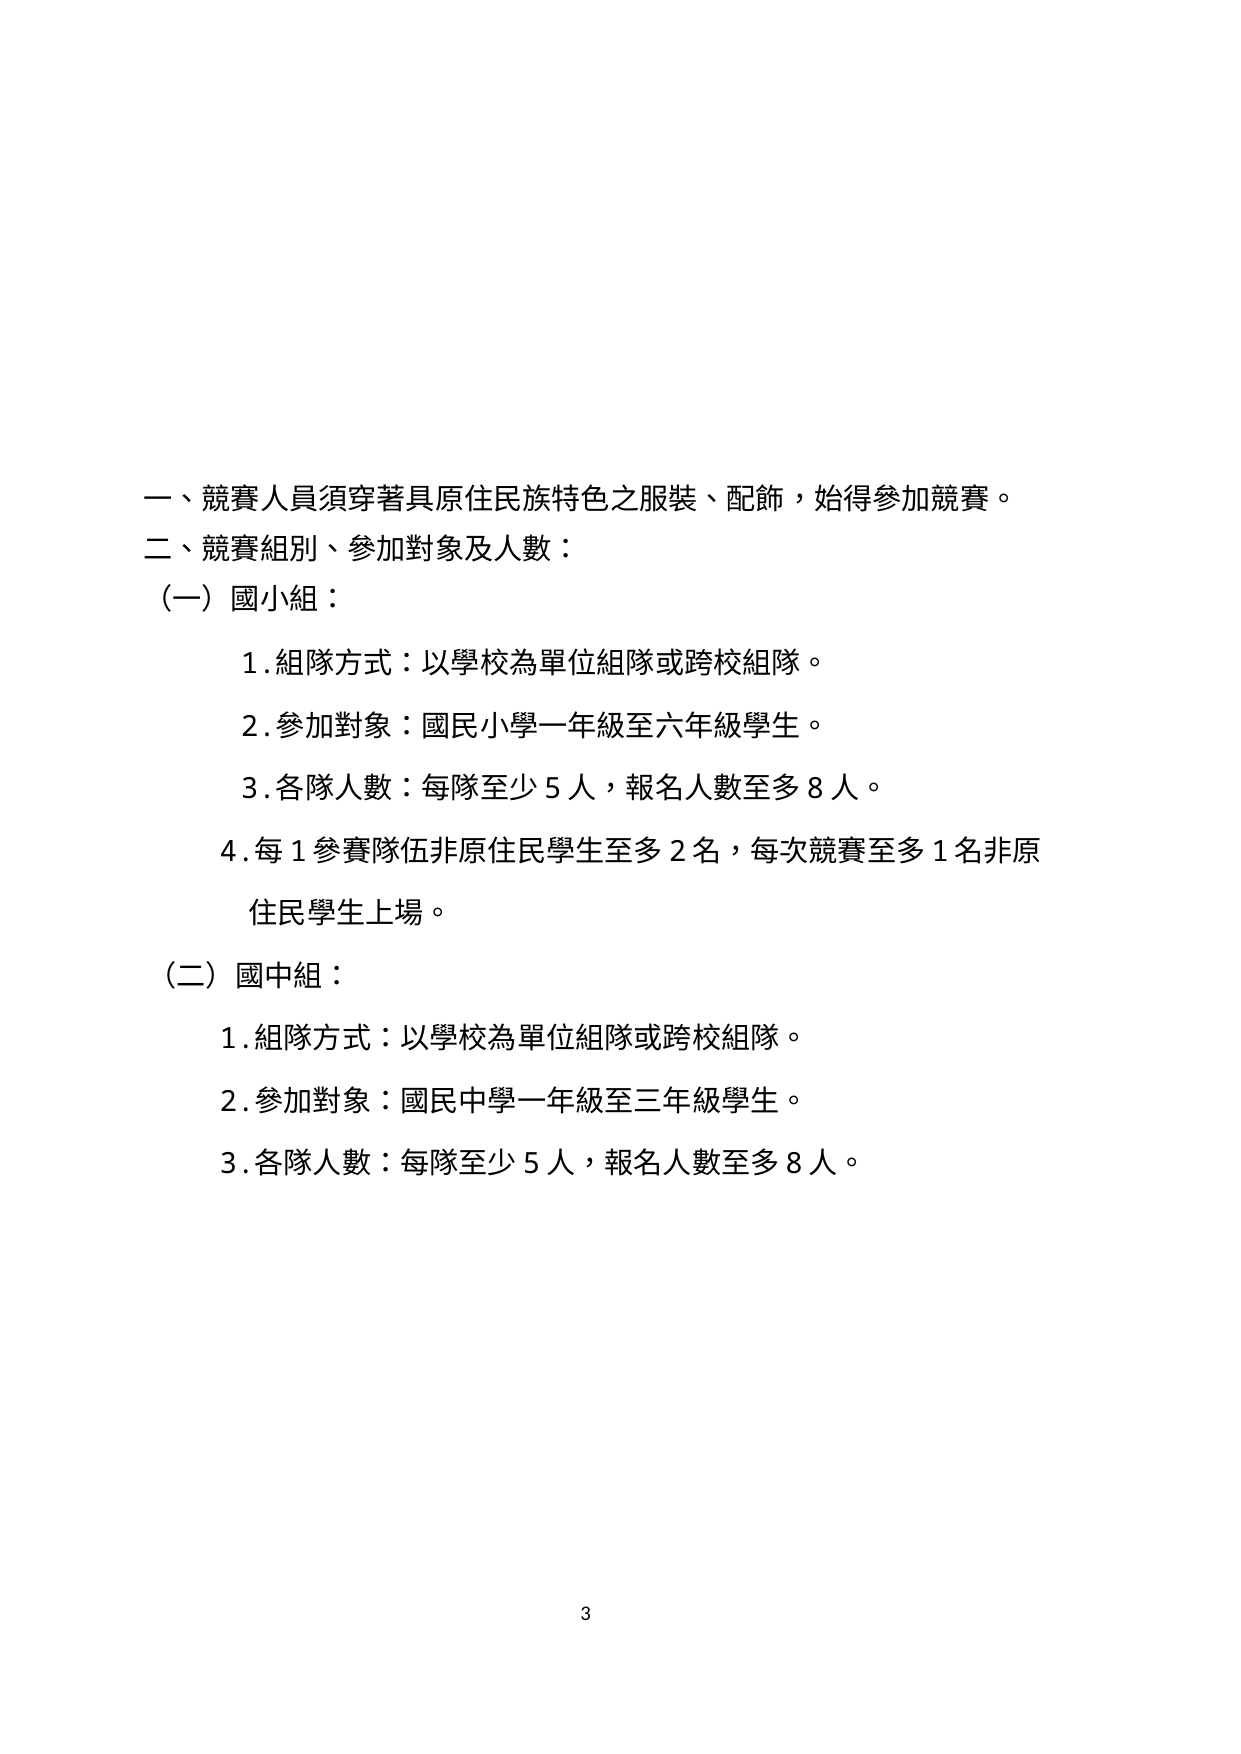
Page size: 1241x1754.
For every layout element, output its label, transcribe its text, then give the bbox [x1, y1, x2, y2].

text （一）國小組： [143, 569, 1053, 619]
text 4.每1參賽隊伍非原住民學生至多2名，每次競賽至多1名非原住民學生上場。 [219, 807, 1053, 932]
text 二、競賽組別、參加對象及人數： [143, 519, 1053, 569]
text 一、競賽人員須穿著具原住民族特色之服裝、配飾，始得參加競賽。 [143, 469, 1053, 519]
text 1.組隊方式：以學校為單位組隊或跨校組隊。 [118, 619, 1053, 682]
text 2.參加對象：國民中學一年級至三年級學生。 [219, 1057, 1053, 1119]
text 2.參加對象：國民小學一年級至六年級學生。 [118, 682, 1053, 744]
text 3.各隊人數：每隊至少5人，報名人數至多8人。 [118, 744, 1053, 807]
text 3.各隊人數：每隊至少5人，報名人數至多8人。 [219, 1119, 1053, 1182]
text （二）國中組： [118, 932, 1053, 994]
text 1.組隊方式：以學校為單位組隊或跨校組隊。 [219, 994, 1053, 1057]
